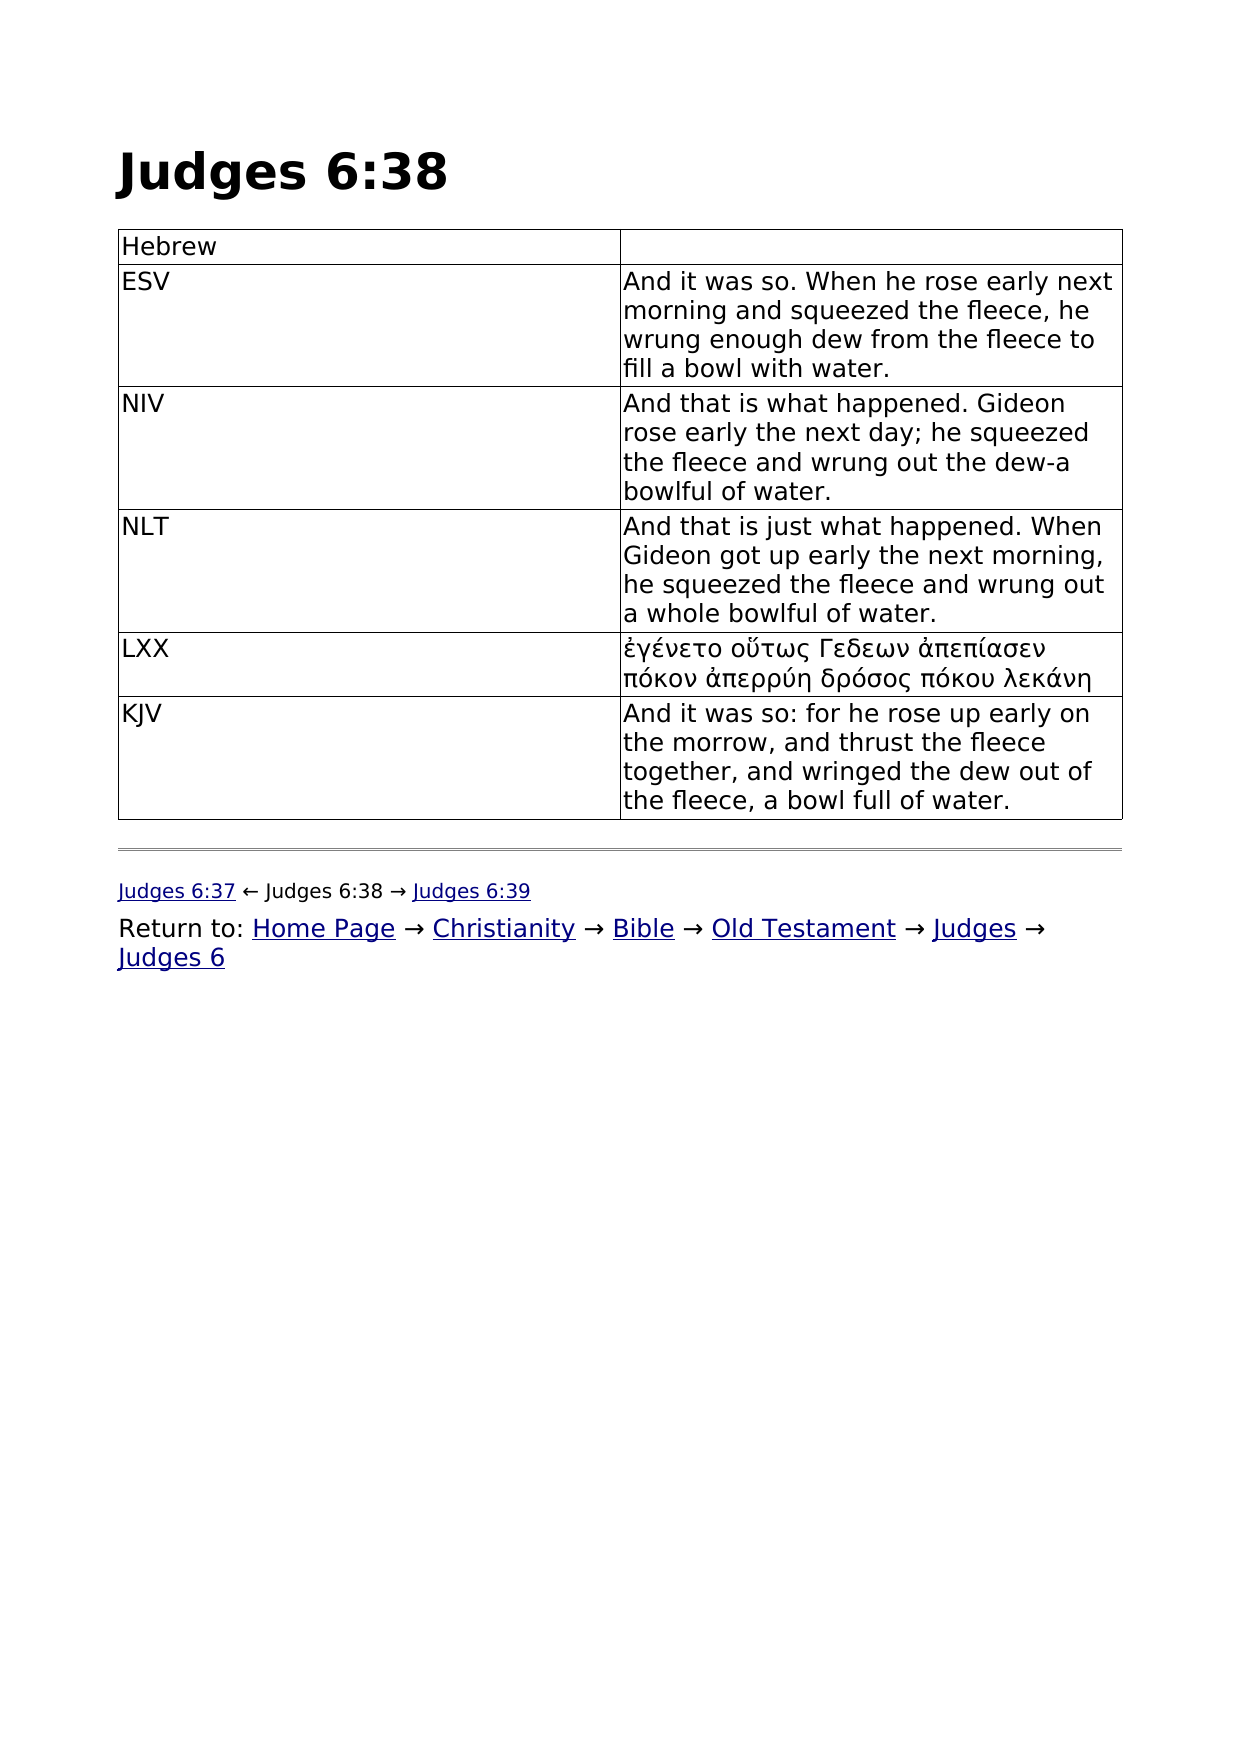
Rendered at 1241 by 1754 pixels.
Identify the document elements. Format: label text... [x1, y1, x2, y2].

table_cell And that is what happened. Gideon rose early the next day; he squeezed the fleece and wrung out the dew-a bowlful of water. [621, 387, 1122, 509]
text Return to: Home Page → Christianity → Bible → Old Testament → Judges → Judges 6 [118, 914, 1122, 972]
subtitle Judges 6:38 [118, 143, 1122, 201]
table_cell NIV [119, 387, 620, 509]
table_cell And it was so: for he rose up early on the morrow, and thrust the fleece together, and wringed the dew out of the fleece, a bowl full of water. [621, 697, 1122, 818]
table_cell KJV [119, 697, 620, 818]
table_cell And that is just what happened. When Gideon got up early the next morning, he squeezed the fleece and wrung out a whole bowlful of water. [621, 510, 1122, 632]
table_cell LXX [119, 633, 620, 696]
table_header Hebrew [119, 230, 620, 264]
text Judges 6:37 ← Judges 6:38 → Judges 6:39 [118, 880, 1122, 914]
table_header [621, 230, 1122, 264]
table_cell NLT [119, 510, 620, 632]
table_cell And it was so. When he rose early next morning and squeezed the fleece, he wrung enough dew from the fleece to fill a bowl with water. [621, 265, 1122, 386]
table_cell ἐγένετο οὕτως Γεδεων ἀπεπίασεν πόκον ἀπερρύη δρόσος πόκου λεκάνη [621, 633, 1122, 696]
table_cell ESV [119, 265, 620, 386]
